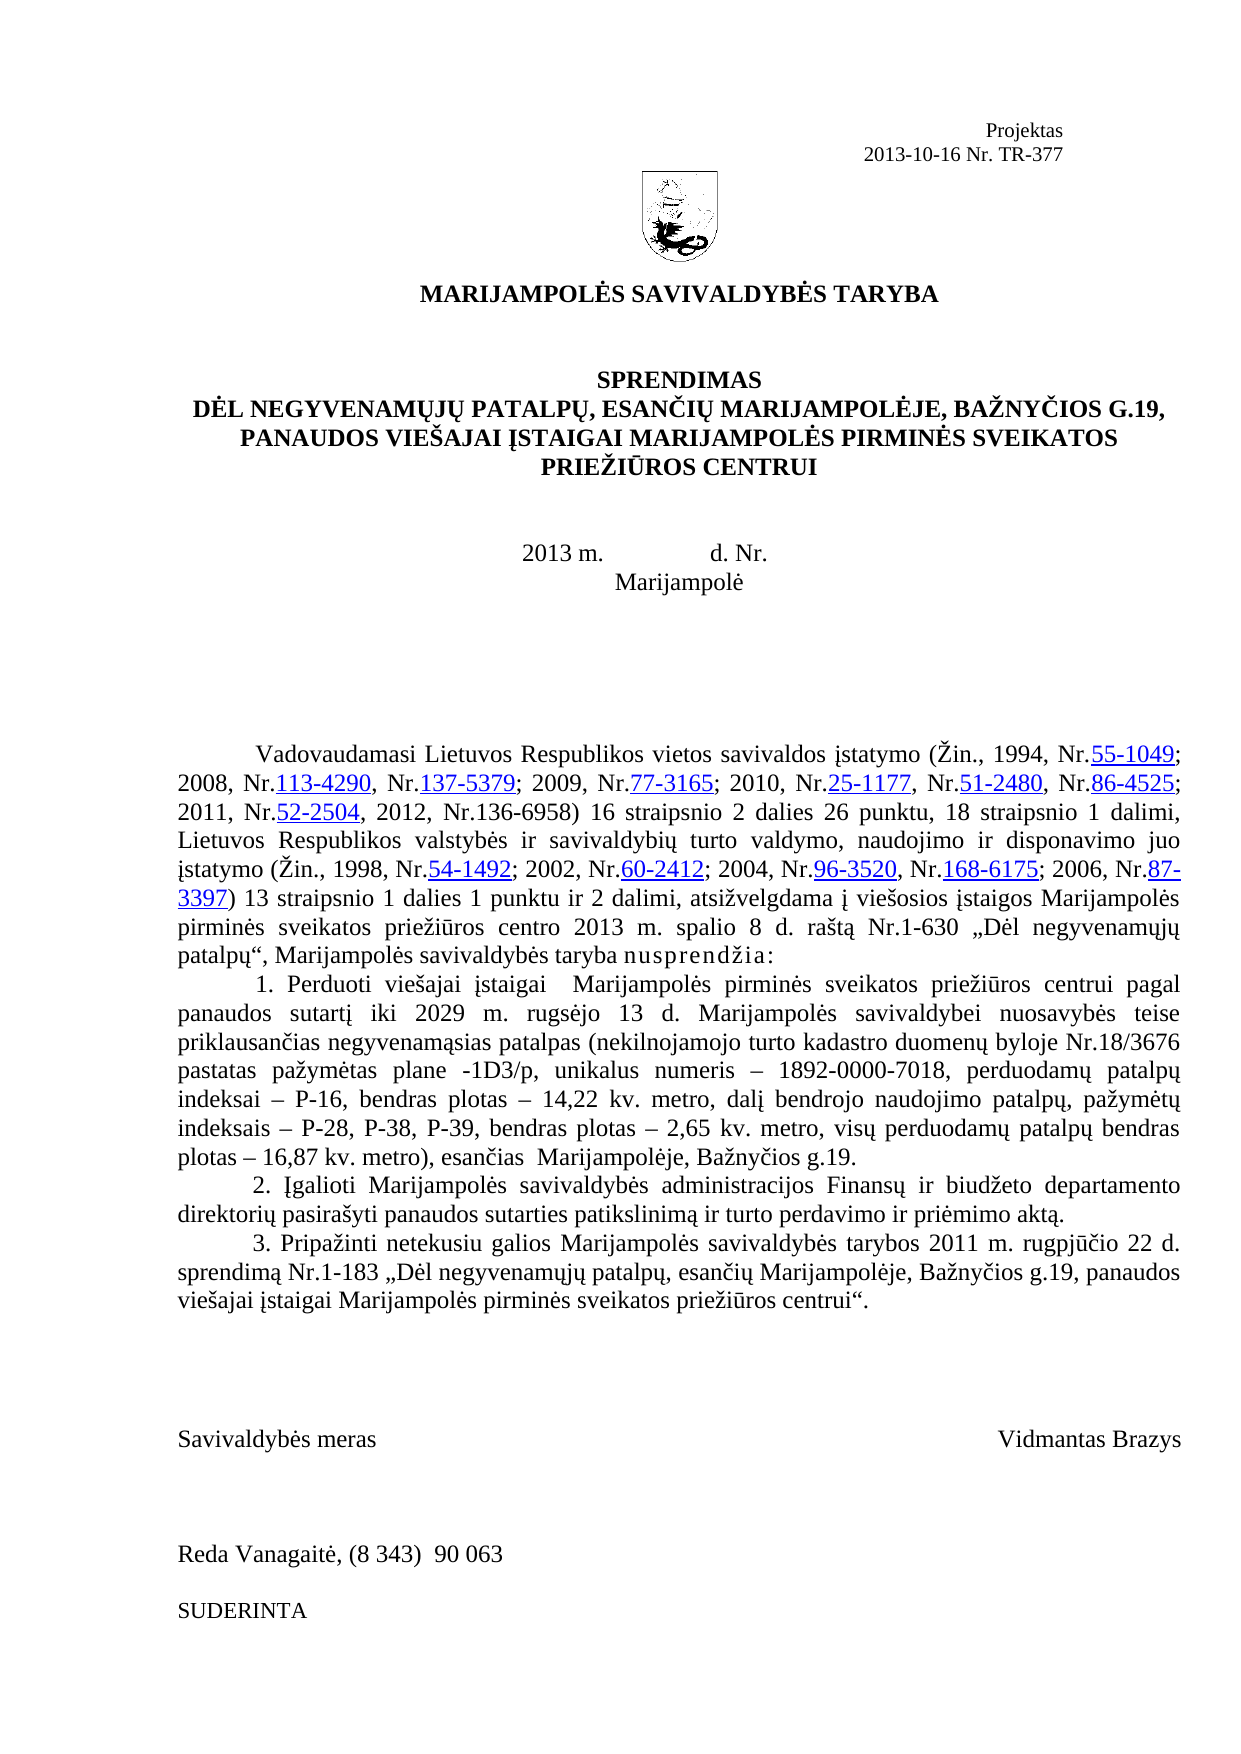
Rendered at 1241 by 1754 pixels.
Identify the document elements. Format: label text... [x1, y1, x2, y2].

text Marijampolė [177, 567, 1181, 596]
table_header Vidmantas Brazys [842, 1425, 1181, 1453]
text DĖL NEGYVENAMŲJŲ PATALPŲ, ESANČIŲ MARIJAMPOLĖJE, BAŽNYČIOS G.19, PANAUDOS VIEŠAJAI ĮSTAIGAI MARIJAMPOLĖS PIRMINĖS SVEIKATOS PRIEŽIŪROS CENTRUI [177, 394, 1181, 481]
text Vadovaudamasi Lietuvos Respublikos vietos savivaldos įstatymo (Žin., 1994, Nr.55-1049; 2008, Nr.113-4290, Nr.137-5379; 2009, Nr.77-3165; 2010, Nr.25-1177, Nr.51-2480, Nr.86-4525; 2011, Nr.52-2504, 2012, Nr.136-6958) 16 straipsnio 2 dalies 26 punktu, 18 straipsnio 1 dalimi, Lietuvos Respublikos valstybės ir savivaldybių turto valdymo, naudojimo ir disponavimo juo įstatymo (Žin., 1998, Nr.54-1492; 2002, Nr.60-2412; 2004, Nr.96-3520, Nr.168-6175; 2006, Nr.87-3397) 13 straipsnio 1 dalies 1 punktu ir 2 dalimi, atsižvelgdama į viešosios įstaigos Marijampolės pirminės sveikatos priežiūros centro 2013 m. spalio 8 d. raštą Nr.1-630 „Dėl negyvenamųjų patalpų“, Marijampolės savivaldybės taryba nusprendžia: [177, 739, 1181, 969]
table_header Savivaldybės meras [177, 1425, 827, 1453]
text SPRENDIMAS [177, 366, 1181, 394]
text Reda Vanagaitė, (8 343) 90 063 [177, 1539, 1181, 1568]
table_header [827, 1425, 842, 1453]
text SUDERINTA [177, 1597, 1181, 1623]
text 2. Įgalioti Marijampolės savivaldybės administracijos Finansų ir biudžeto departamento direktorių pasirašyti panaudos sutarties patikslinimą ir turto perdavimo ir priėmimo aktą. [177, 1171, 1181, 1228]
text MARIJAMPOLĖS SAVIVALDYBĖS TARYBA [177, 279, 1181, 308]
text Projektas [177, 118, 1063, 142]
text 2013-10-16 Nr. TR-377 [177, 142, 1063, 166]
text 2013 m. d. Nr. [177, 538, 1181, 567]
text 3. Pripažinti netekusiu galios Marijampolės savivaldybės tarybos 2011 m. rugpjūčio 22 d. sprendimą Nr.1-183 „Dėl negyvenamųjų patalpų, esančių Marijampolėje, Bažnyčios g.19, panaudos viešajai įstaigai Marijampolės pirminės sveikatos priežiūros centrui“. [177, 1228, 1181, 1314]
text 1. Perduoti viešajai įstaigai Marijampolės pirminės sveikatos priežiūros centrui pagal panaudos sutartį iki 2029 m. rugsėjo 13 d. Marijampolės savivaldybei nuosavybės teise priklausančias negyvenamąsias patalpas (nekilnojamojo turto kadastro duomenų byloje Nr.18/3676 pastatas pažymėtas plane -1D3/p, unikalus numeris – 1892-0000-7018, perduodamų patalpų indeksai – P-16, bendras plotas – 14,22 kv. metro, dalį bendrojo naudojimo patalpų, pažymėtų indeksais – P-28, P-38, P-39, bendras plotas – 2,65 kv. metro, visų perduodamų patalpų bendras plotas – 16,87 kv. metro), esančias Marijampolėje, Bažnyčios g.19. [177, 969, 1181, 1171]
